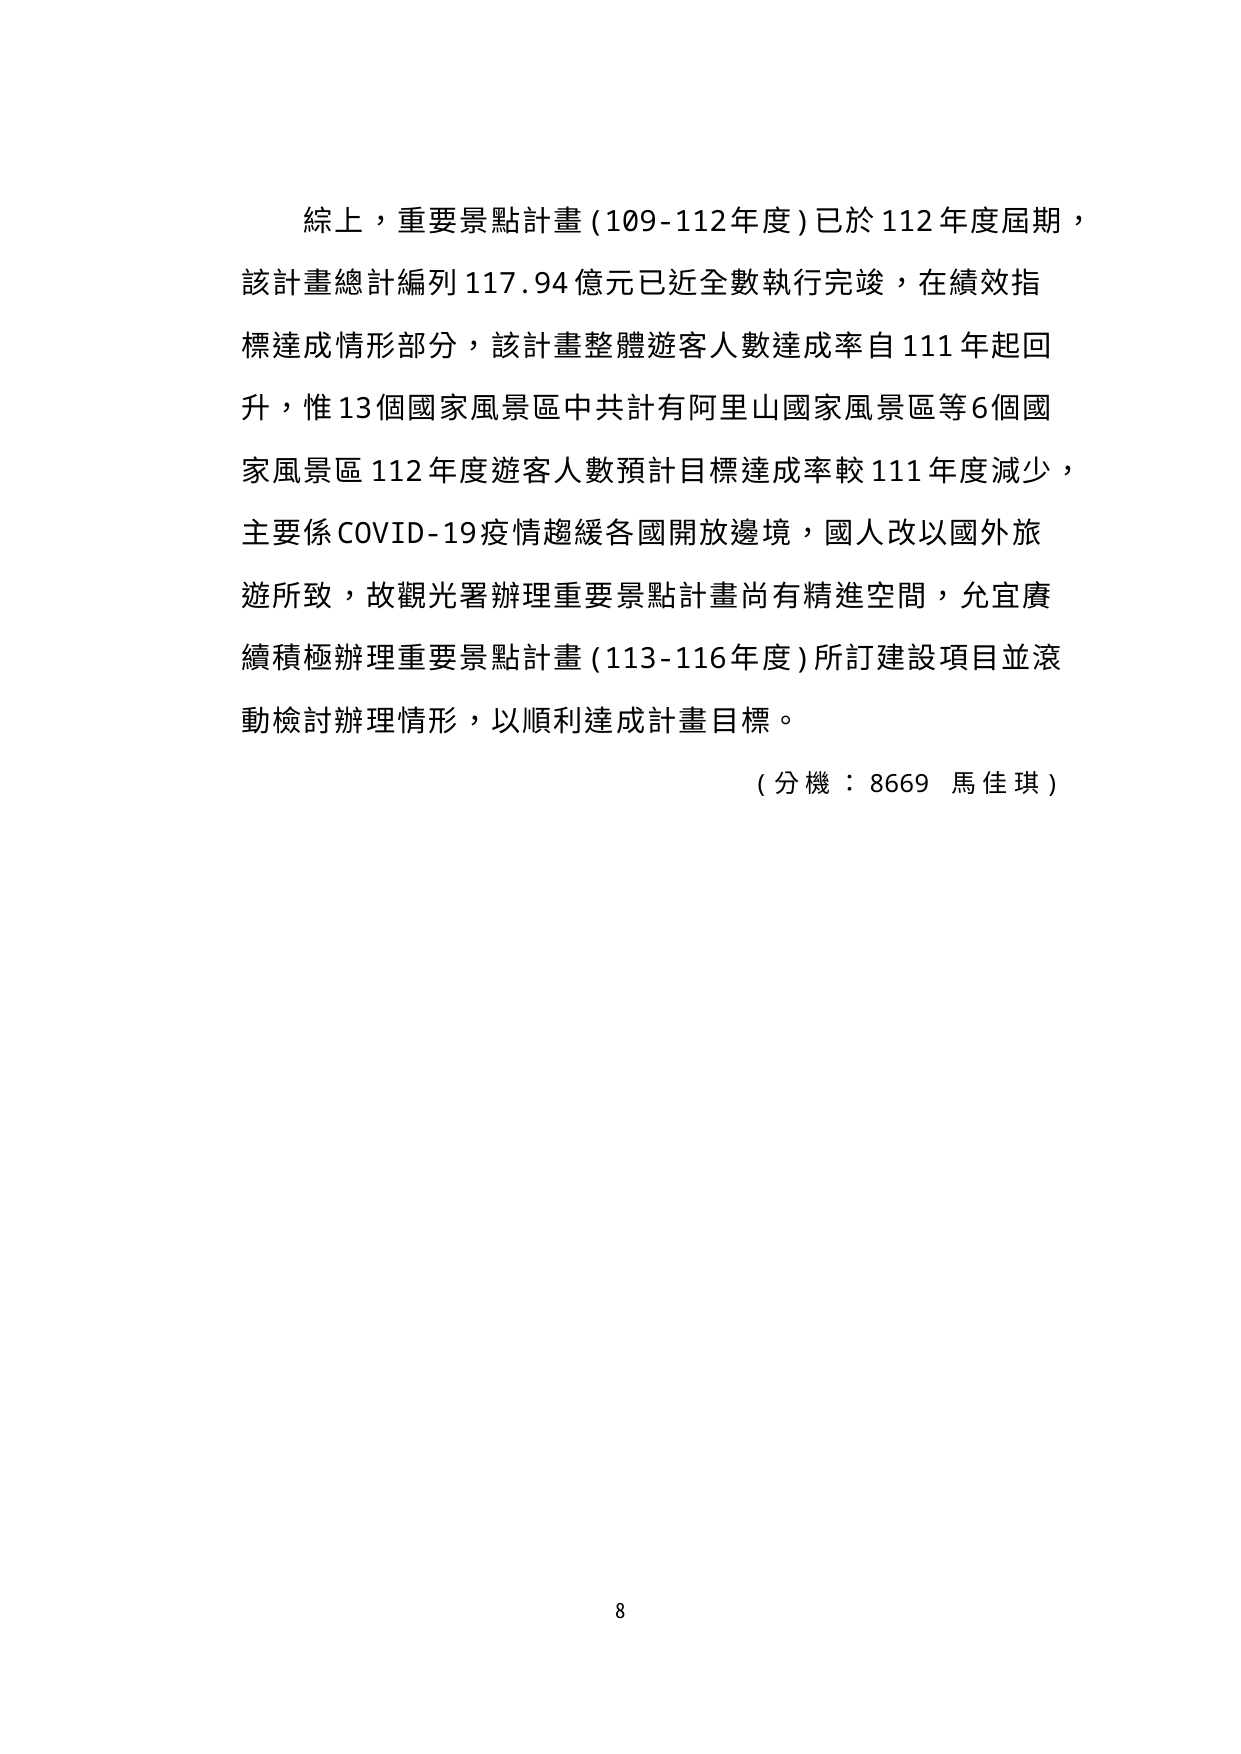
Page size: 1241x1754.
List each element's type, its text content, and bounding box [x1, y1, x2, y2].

text (分機：8669 馬佳琪) [177, 740, 1063, 802]
text 綜上，重要景點計畫(109-112年度)已於112年度屆期，該計畫總計編列117.94億元已近全數執行完竣，在績效指標達成情形部分，該計畫整體遊客人數達成率自111年起回升，惟13個國家風景區中共計有阿里山國家風景區等6個國家風景區112年度遊客人數預計目標達成率較111年度減少，主要係COVID-19疫情趨緩各國開放邊境，國人改以國外旅遊所致，故觀光署辦理重要景點計畫尚有精進空間，允宜賡續積極辦理重要景點計畫(113-116年度)所訂建設項目並滾動檢討辦理情形，以順利達成計畫目標。 [236, 177, 1063, 740]
